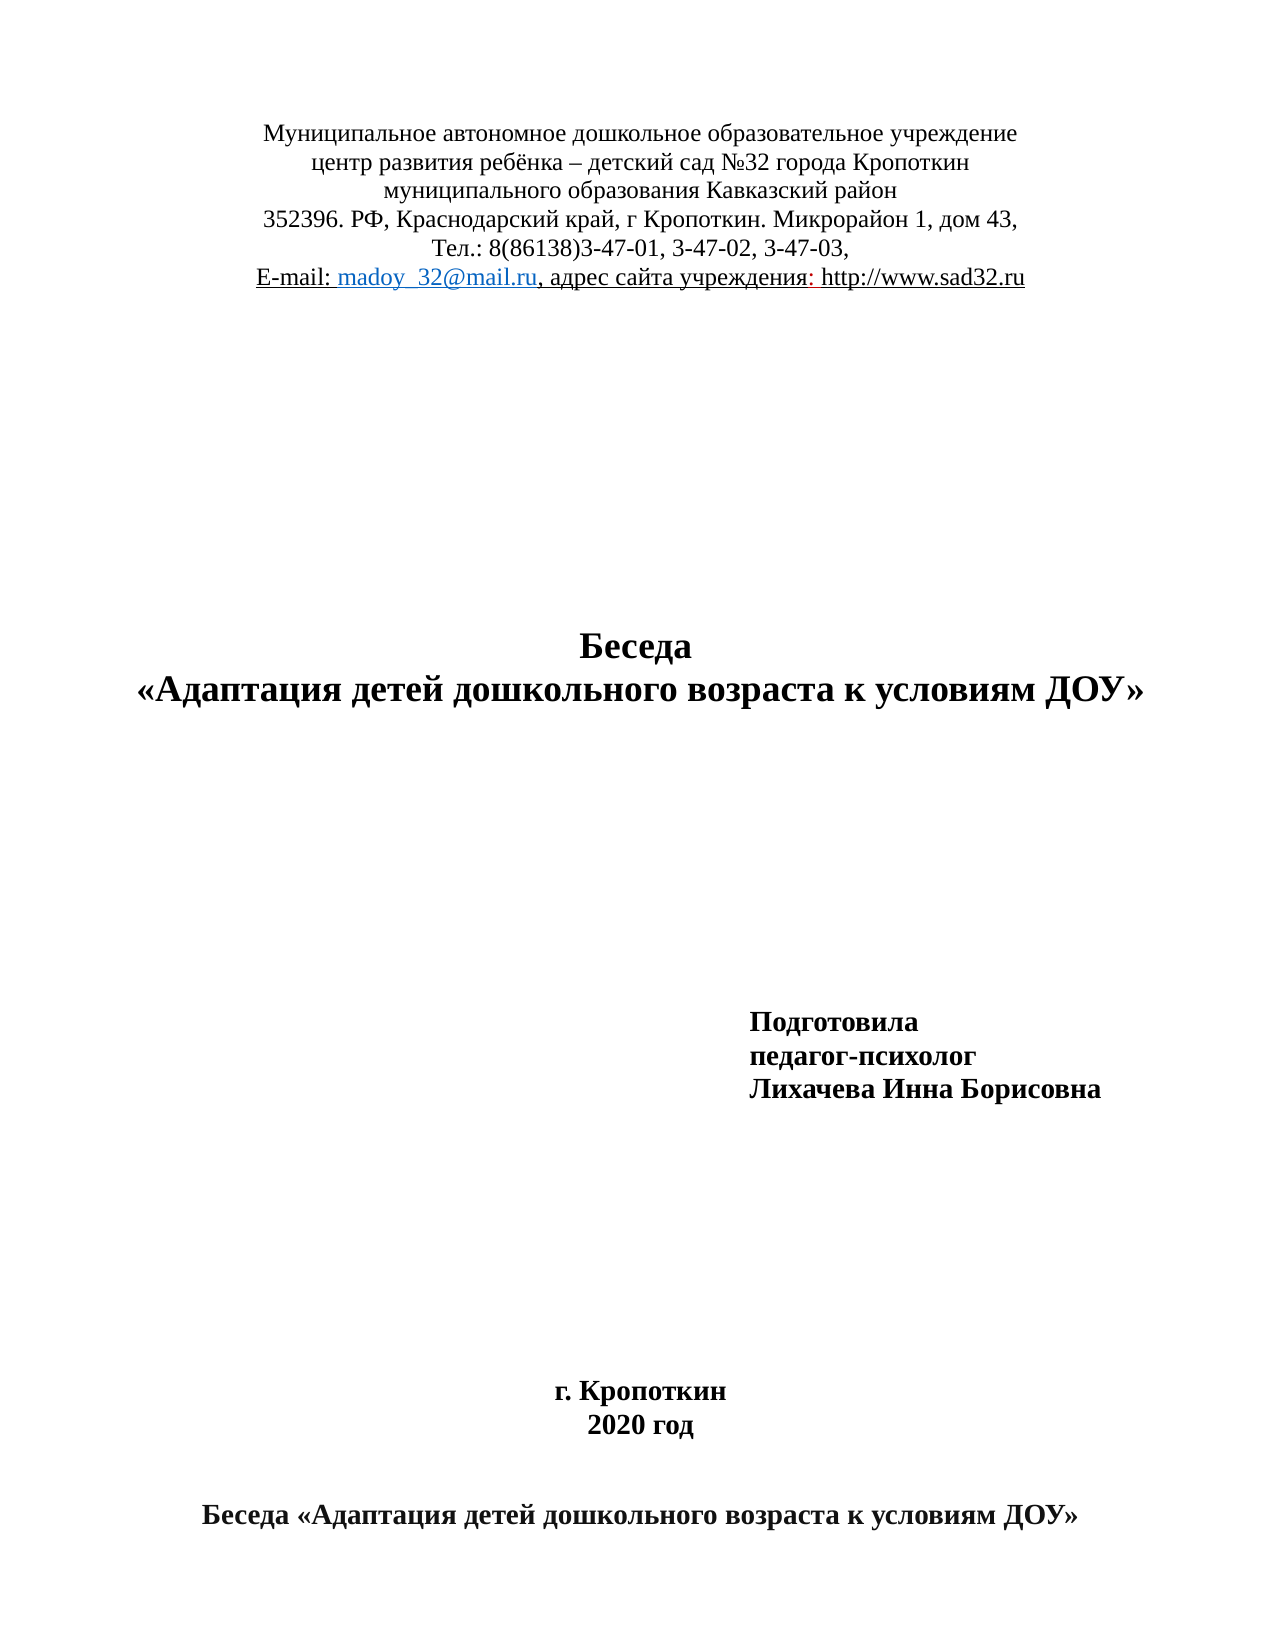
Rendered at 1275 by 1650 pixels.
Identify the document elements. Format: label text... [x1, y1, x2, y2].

text «Адаптация детей дошкольного возраста к условиям ДОУ» [123, 667, 1157, 710]
text Подготовила [123, 1004, 1157, 1038]
text Беседа «Адаптация детей дошкольного возраста к условиям ДОУ» [123, 1497, 1157, 1531]
text Лихачева Инна Борисовна [123, 1071, 1157, 1105]
text Муниципальное автономное дошкольное образовательное учреждение [123, 118, 1157, 147]
text педагог-психолог [123, 1038, 1157, 1071]
text муниципального образования Кавказский район [123, 176, 1157, 204]
text Беседа [123, 623, 1157, 667]
text E-mail: madoy_32@mail.ru, адрес сайта учреждения: http://www.sad32.ru [123, 262, 1157, 291]
text Тел.: 8(86138)3-47-01, 3-47-02, 3-47-03, [123, 233, 1157, 262]
text г. Кропоткин [123, 1373, 1157, 1407]
text 352396. РФ, Краснодарский край, г Кропоткин. Микрорайон 1, дом 43, [123, 204, 1157, 233]
text центр развития ребёнка – детский сад №32 города Кропоткин [123, 147, 1157, 176]
text 2020 год [123, 1407, 1157, 1440]
